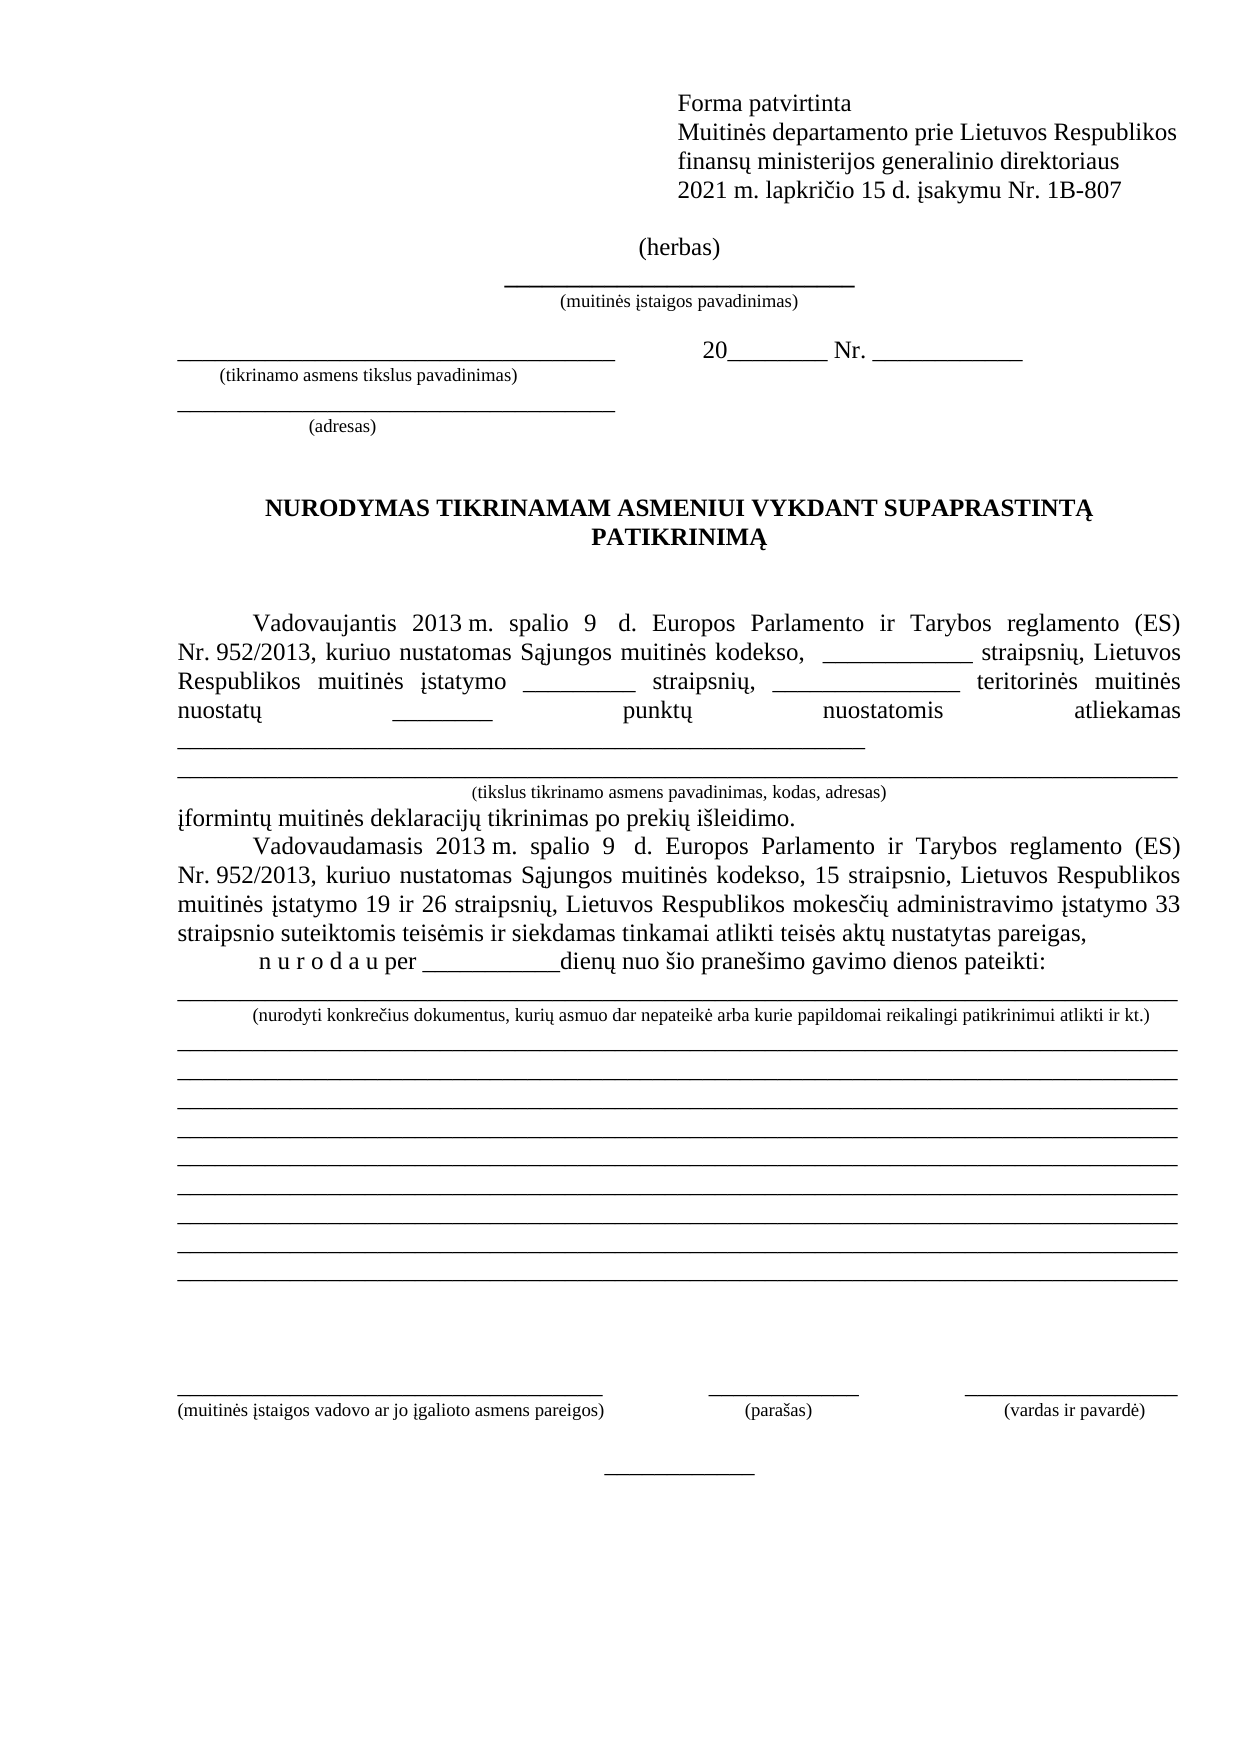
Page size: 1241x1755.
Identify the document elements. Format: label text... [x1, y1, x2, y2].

text (herbas) [177, 232, 1181, 261]
text ________________________________________________________________________________ [177, 1112, 1181, 1140]
text ____________ [177, 1449, 1181, 1478]
text (nurodyti konkrečius dokumentus, kurių asmuo dar nepateikė arba kurie papildomai reikalingi patikrinimui atlikti ir kt.) [177, 1004, 1181, 1025]
text NURODYMAS TIKRINAMAM ASMENIUI VYKDANT SUPAPRASTINTĄ PATIKRINIMĄ [177, 493, 1181, 551]
text ___________________________________ [177, 386, 1181, 414]
text ________________________________________________________________________________ [177, 1169, 1181, 1198]
text ________________________________________________________________________________ [177, 1255, 1181, 1284]
text (muitinės įstaigos vadovo ar jo įgalioto asmens pareigos) (parašas) (vardas ir pavardė) [177, 1399, 1181, 1421]
text (muitinės įstaigos pavadinimas) [177, 290, 1181, 311]
text įformintų muitinės deklaracijų tikrinimas po prekių išleidimo. [177, 803, 1181, 831]
text ____________________________ [177, 261, 1181, 290]
text ________________________________________________________________________________ [177, 975, 1181, 1004]
text 2021 m. lapkričio 15 d. įsakymu Nr. 1B-807 [627, 175, 1181, 203]
text ________________________________________________________________________________ [177, 1083, 1181, 1112]
text finansų ministerijos generalinio direktoriaus [627, 146, 1181, 175]
text ________________________________________________________________________________ [177, 1054, 1181, 1083]
text (tikslus tikrinamo asmens pavadinimas, kodas, adresas) [177, 781, 1181, 803]
text ________________________________________________________________________________ [177, 1227, 1181, 1255]
text (tikrinamo asmens tikslus pavadinimas) [177, 364, 1181, 386]
text ________________________________________________________________________________ [177, 1198, 1181, 1227]
text Forma patvirtinta [177, 88, 1181, 117]
text Vadovaudamasis 2013 m. spalio 9 d. Europos Parlamento ir Tarybos reglamento (ES) Nr. 952/2013, kuriuo nustatomas Sąjungos muitinės kodekso, 15 straipsnio, Lietuvos Respublikos muitinės įstatymo 19 ir 26 straipsnių, Lietuvos Respublikos mokesčių administravimo įstatymo 33 straipsnio suteiktomis teisėmis ir siekdamas tinkamai atlikti teisės aktų nustatytas pareigas, [177, 831, 1181, 946]
text Vadovaujantis 2013 m. spalio 9 d. Europos Parlamento ir Tarybos reglamento (ES) Nr. 952/2013, kuriuo nustatomas Sąjungos muitinės kodekso, ____________ straipsnių, Lietuvos Respublikos muitinės įstatymo _________ straipsnių, _______________ teritorinės muitinės nuostatų ________ punktų nuostatomis atliekamas _______________________________________________________ [177, 608, 1181, 752]
text ________________________________________________________________________________ [177, 1025, 1181, 1054]
text ________________________________________________________________________________ [177, 1140, 1181, 1169]
text ___________________________________ 20________ Nr. ____________ [177, 335, 1181, 364]
text ________________________________________________________________________________ [177, 752, 1181, 781]
text (adresas) [177, 414, 1181, 436]
text n u r o d a u per ___________dienų nuo šio pranešimo gavimo dienos pateikti: [177, 946, 1181, 975]
text __________________________________ ____________ _________________ [177, 1370, 1181, 1399]
text Muitinės departamento prie Lietuvos Respublikos [627, 117, 1181, 146]
